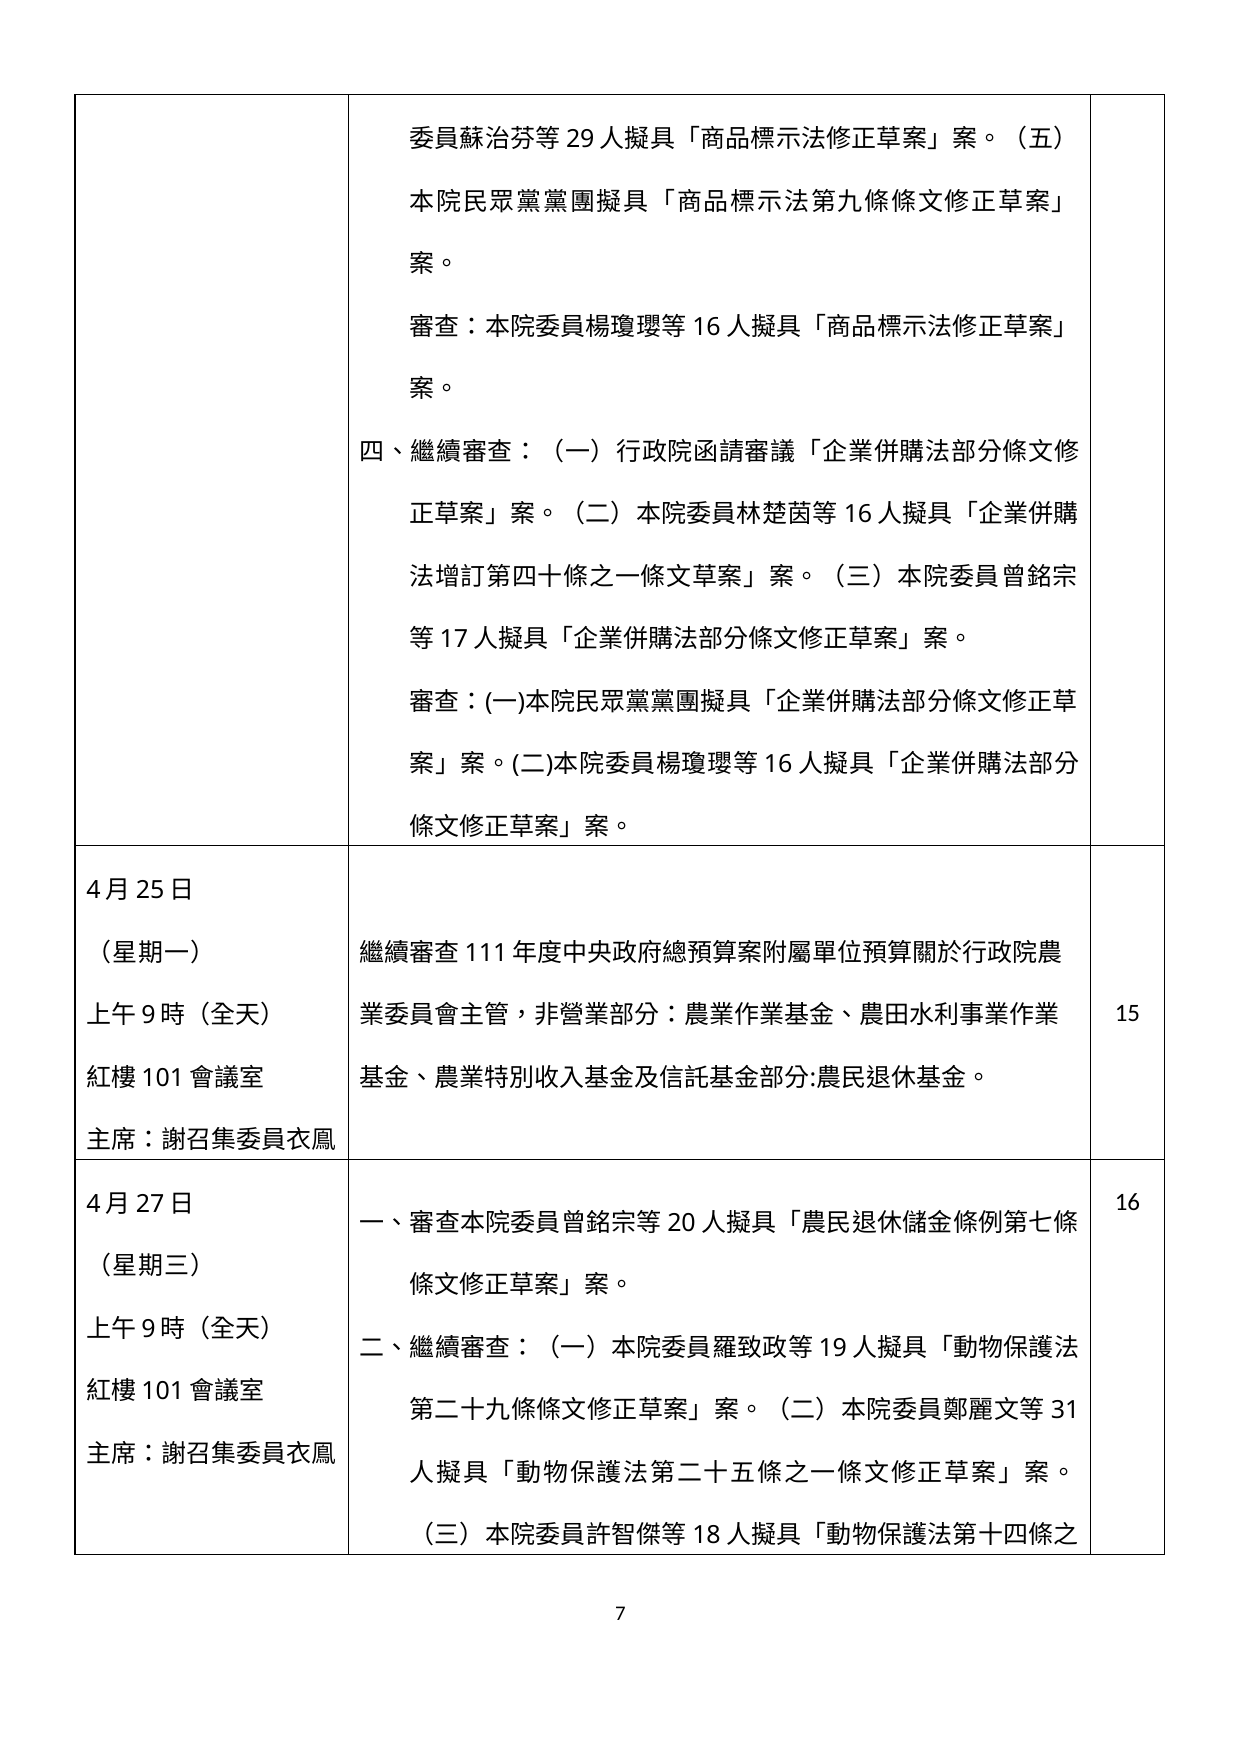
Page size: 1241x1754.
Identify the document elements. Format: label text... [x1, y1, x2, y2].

table_cell 4月27日 （星期三） 上午9時（全天） 紅樓101會議室 主席：謝召集委員衣鳯 [76, 1160, 348, 1553]
table_cell [1091, 95, 1164, 845]
table_cell [76, 95, 348, 845]
table_cell 16 [1091, 1160, 1164, 1553]
table_cell 一、審查本院委員曾銘宗等20人擬具「農民退休儲金條例第七條條文修正草案」案。 二、繼續審查：（一）本院委員羅致政等19人擬具「動物保護法第二十九條條文修正草案」案。（二）本院委員鄭麗文等31人擬具「動物保護法第二十五條之一條文修正草案」案。（三）本院委員許智傑等18人擬具「動物保護法第十四條之 [349, 1160, 1090, 1553]
table_cell 15 [1091, 846, 1164, 1159]
table_cell 4月25日 （星期一） 上午9時（全天） 紅樓101會議室 主席：謝召集委員衣鳯 [76, 846, 348, 1159]
table_cell 繼續審查111年度中央政府總預算案附屬單位預算關於行政院農業委員會主管，非營業部分：農業作業基金、農田水利事業作業基金、農業特別收入基金及信託基金部分:農民退休基金。 [349, 846, 1090, 1159]
table_cell 委員蘇治芬等29人擬具「商品標示法修正草案」案。（五）本院民眾黨黨團擬具「商品標示法第九條條文修正草案」案。 審查：本院委員楊瓊瓔等16人擬具「商品標示法修正草案」案。 四、繼續審查：（一）行政院函請審議「企業併購法部分條文修正草案」案。（二）本院委員林楚茵等16人擬具「企業併購法增訂第四十條之一條文草案」案。（三）本院委員曾銘宗等17人擬具「企業併購法部分條文修正草案」案。 審查：(一)本院民眾黨黨團擬具「企業併購法部分條文修正草案」案。(二)本院委員楊瓊瓔等16人擬具「企業併購法部分條文修正草案」案。 [349, 95, 1090, 845]
